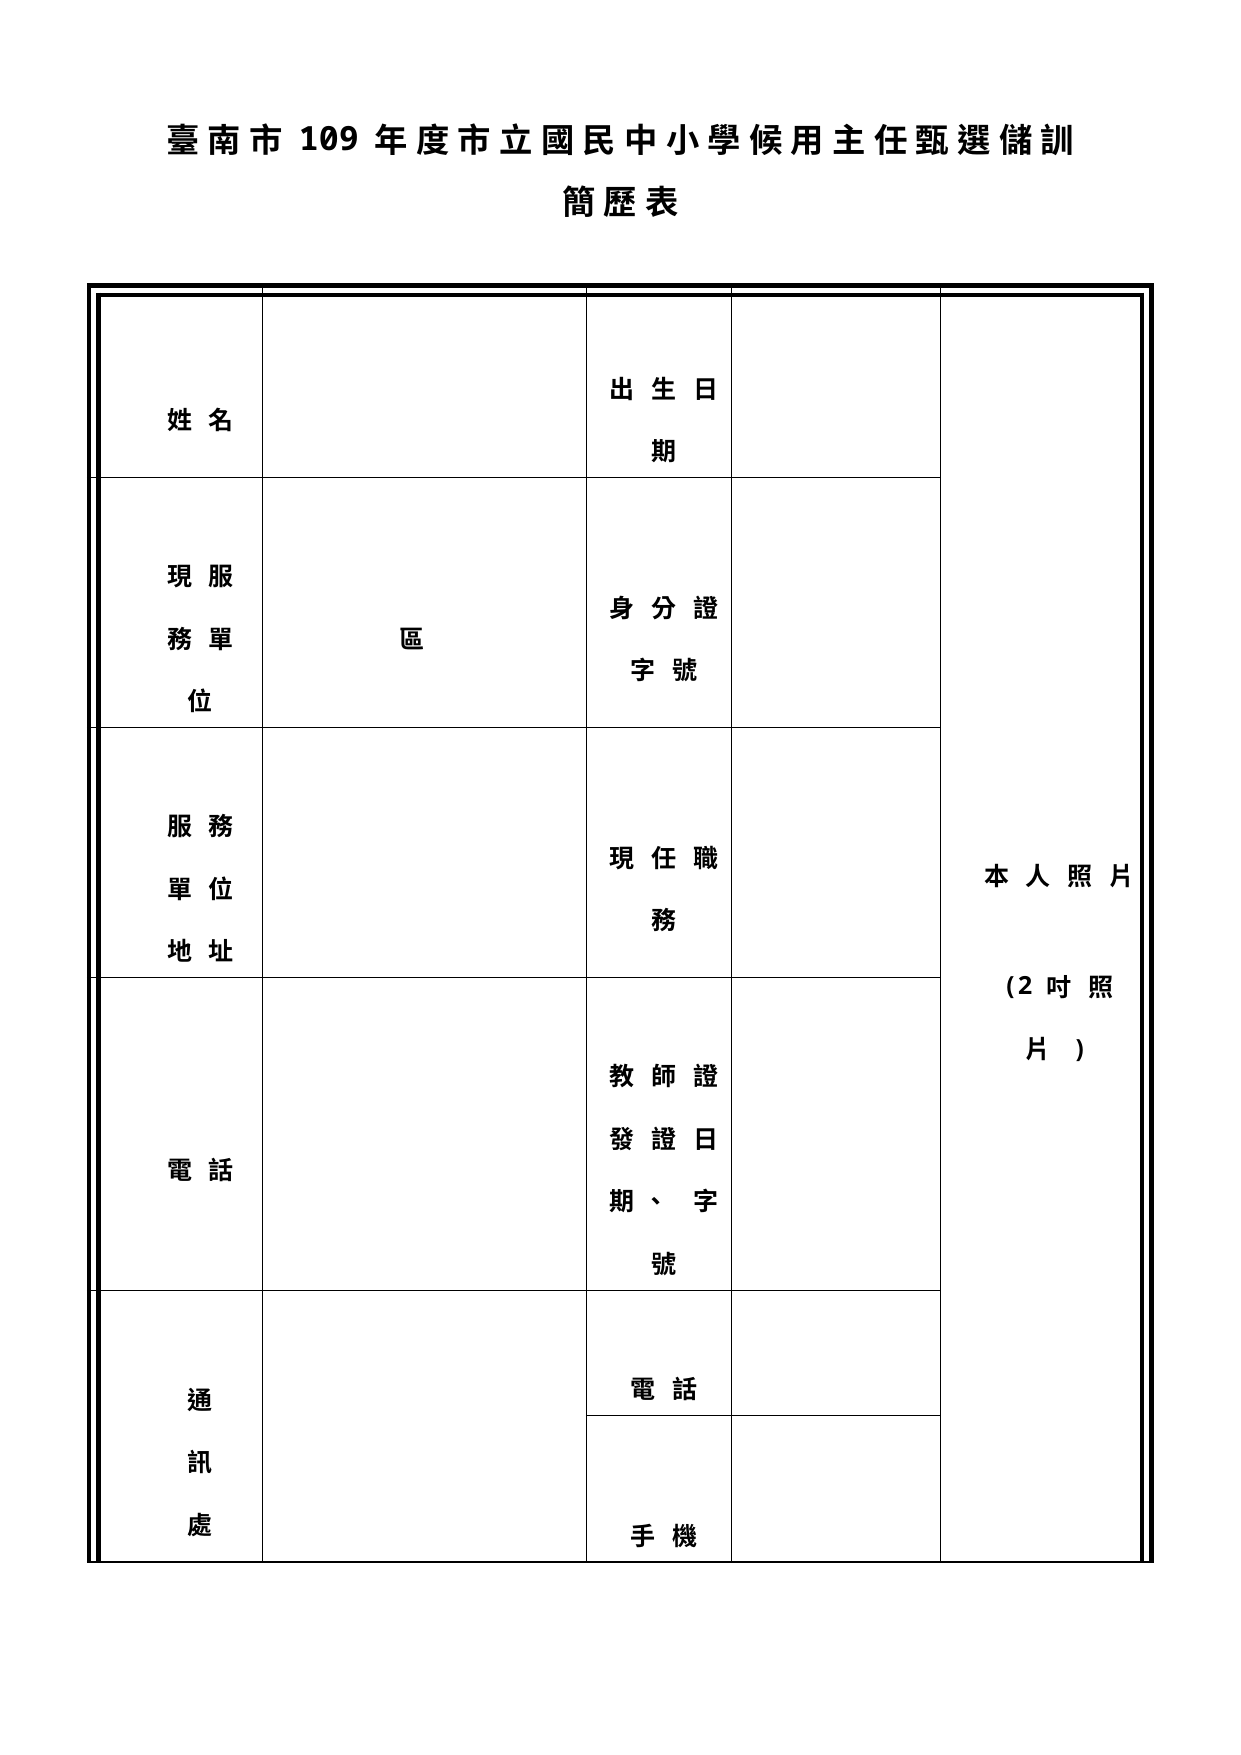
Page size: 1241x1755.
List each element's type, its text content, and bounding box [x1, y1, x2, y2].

table_cell 教師證發證日期、字號 [587, 978, 731, 1289]
table_cell 服務單位地址 [101, 728, 262, 977]
table_cell 通 訊 處 [101, 1291, 262, 1561]
table_cell 電話 [587, 1291, 731, 1414]
table_cell 現服務單位 [101, 478, 262, 727]
table_header [263, 297, 586, 477]
table_cell 現任職務 [587, 728, 731, 977]
table_cell 手機 [587, 1416, 731, 1561]
table_cell 身分證字號 [587, 478, 731, 727]
table_cell [263, 728, 586, 977]
table_header [263, 288, 586, 293]
table_cell [732, 728, 940, 977]
table_header [732, 288, 940, 293]
table_header [587, 288, 731, 293]
table_cell [263, 1291, 586, 1561]
table_cell [263, 978, 586, 1289]
table_cell [732, 1291, 940, 1414]
table_cell [732, 478, 940, 727]
table_header [732, 297, 940, 477]
table_cell [732, 1416, 940, 1561]
table_header 出生日期 [587, 297, 731, 477]
table_cell 電話 [101, 978, 262, 1289]
table_header 本人照片 (2吋照片) [941, 288, 1147, 1561]
text 臺南市109年度市立國民中小學候用主任甄選儲訓 簡歷表 [141, 96, 1099, 221]
table_cell [732, 978, 940, 1289]
table_cell 區 [263, 478, 586, 727]
table_header 姓名 [94, 288, 262, 477]
